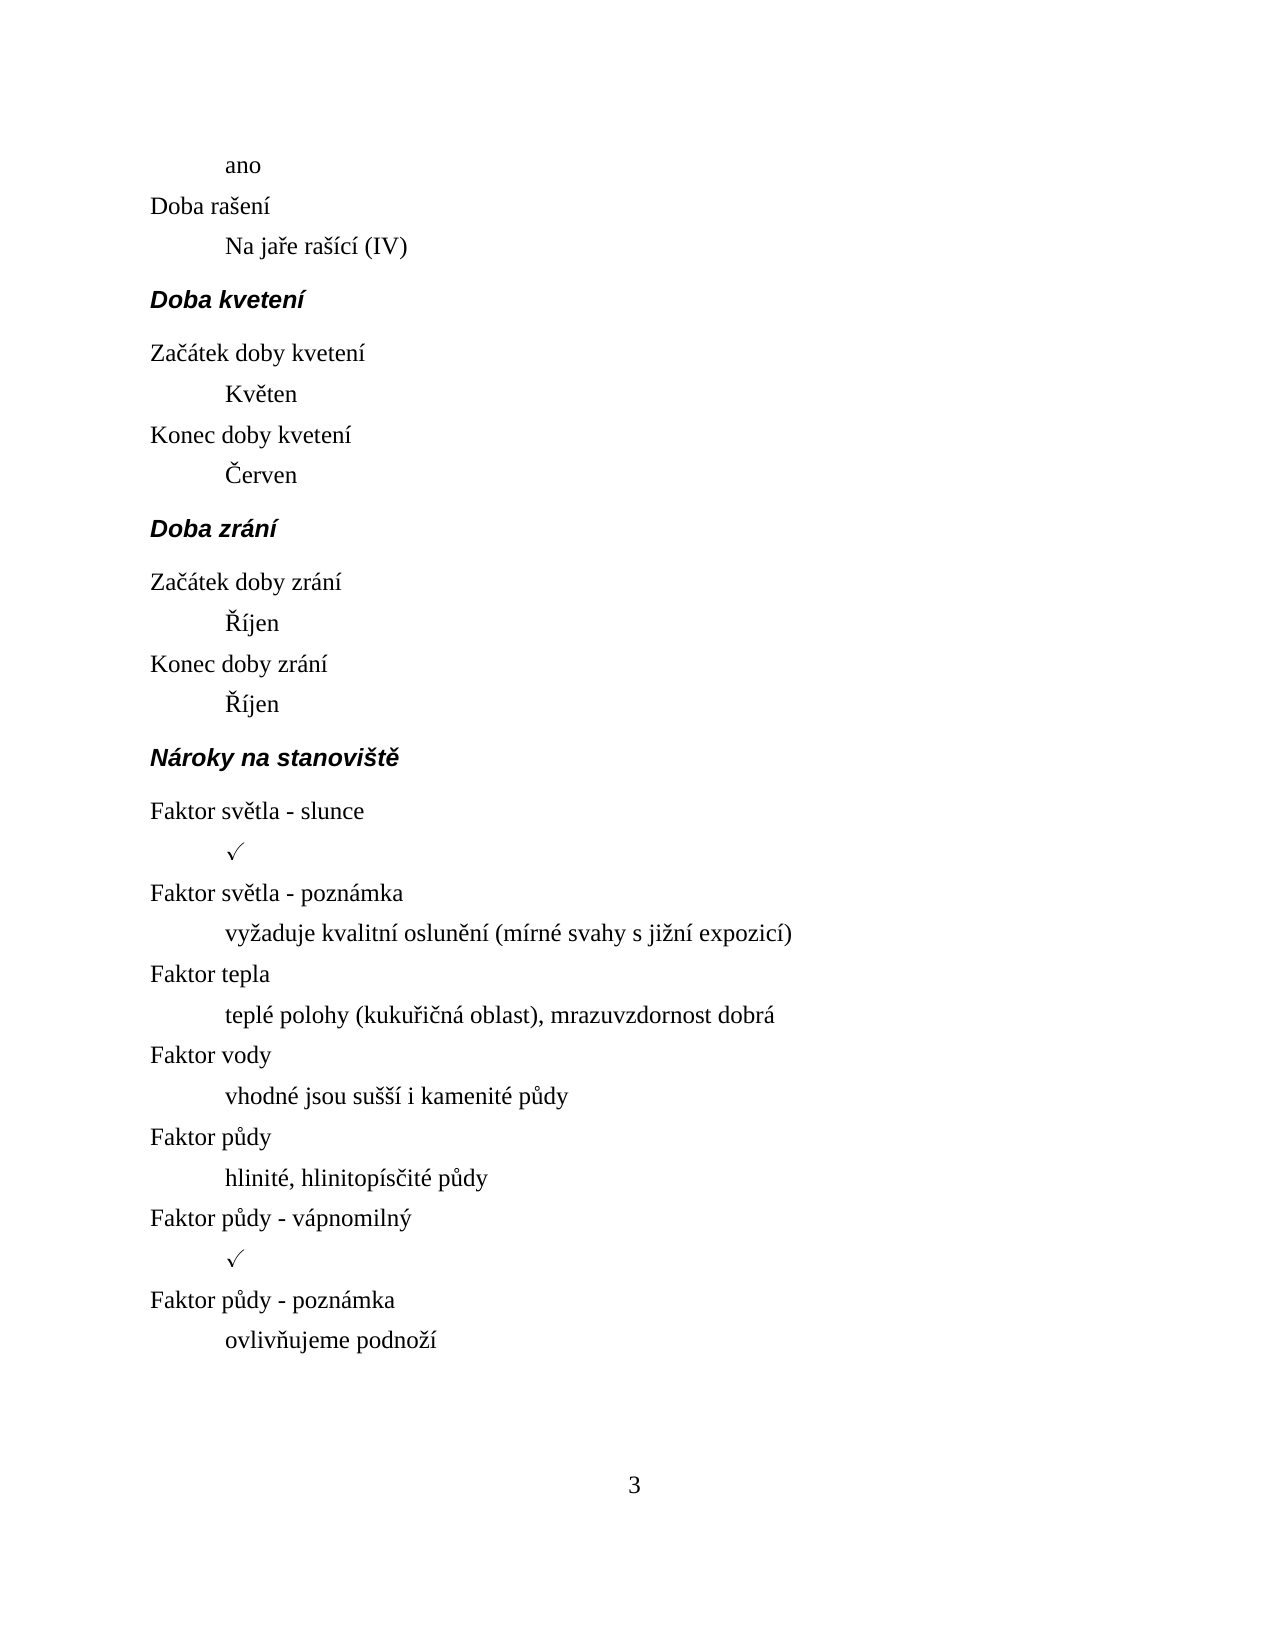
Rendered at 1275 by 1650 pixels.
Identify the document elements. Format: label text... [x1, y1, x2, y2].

text Konec doby zrání [150, 649, 1125, 677]
text vyžaduje kvalitní oslunění (mírné svahy s jižní expozicí) [225, 918, 1125, 947]
text Červen [225, 460, 1125, 489]
text Faktor půdy [150, 1122, 1125, 1151]
text Na jaře rašící (IV) [225, 231, 1125, 260]
text Květen [225, 379, 1125, 408]
text Faktor světla - slunce [150, 796, 1125, 825]
text Doba rašení [150, 191, 1125, 219]
text Faktor vody [150, 1041, 1125, 1069]
subtitle Nároky na stanoviště [150, 743, 1125, 772]
text teplé polohy (kukuřičná oblast), mrazuvzdornost dobrá [225, 1000, 1125, 1028]
text Faktor půdy - vápnomilný [150, 1203, 1125, 1232]
subtitle Doba kvetení [150, 285, 1125, 314]
text Říjen [225, 608, 1125, 637]
text Faktor světla - poznámka [150, 878, 1125, 906]
text Faktor tepla [150, 959, 1125, 988]
text ovlivňujeme podnoží [225, 1326, 1125, 1354]
text ano [225, 150, 1125, 179]
text Faktor půdy - poznámka [150, 1285, 1125, 1314]
text Říjen [225, 689, 1125, 718]
text Začátek doby kvetení [150, 338, 1125, 367]
text hlinité, hlinitopísčité půdy [225, 1163, 1125, 1191]
text ✓ [225, 837, 1125, 866]
text ✓ [225, 1244, 1125, 1273]
text Začátek doby zrání [150, 567, 1125, 596]
subtitle Doba zrání [150, 514, 1125, 543]
text Konec doby kvetení [150, 420, 1125, 448]
text vhodné jsou sušší i kamenité půdy [225, 1081, 1125, 1110]
